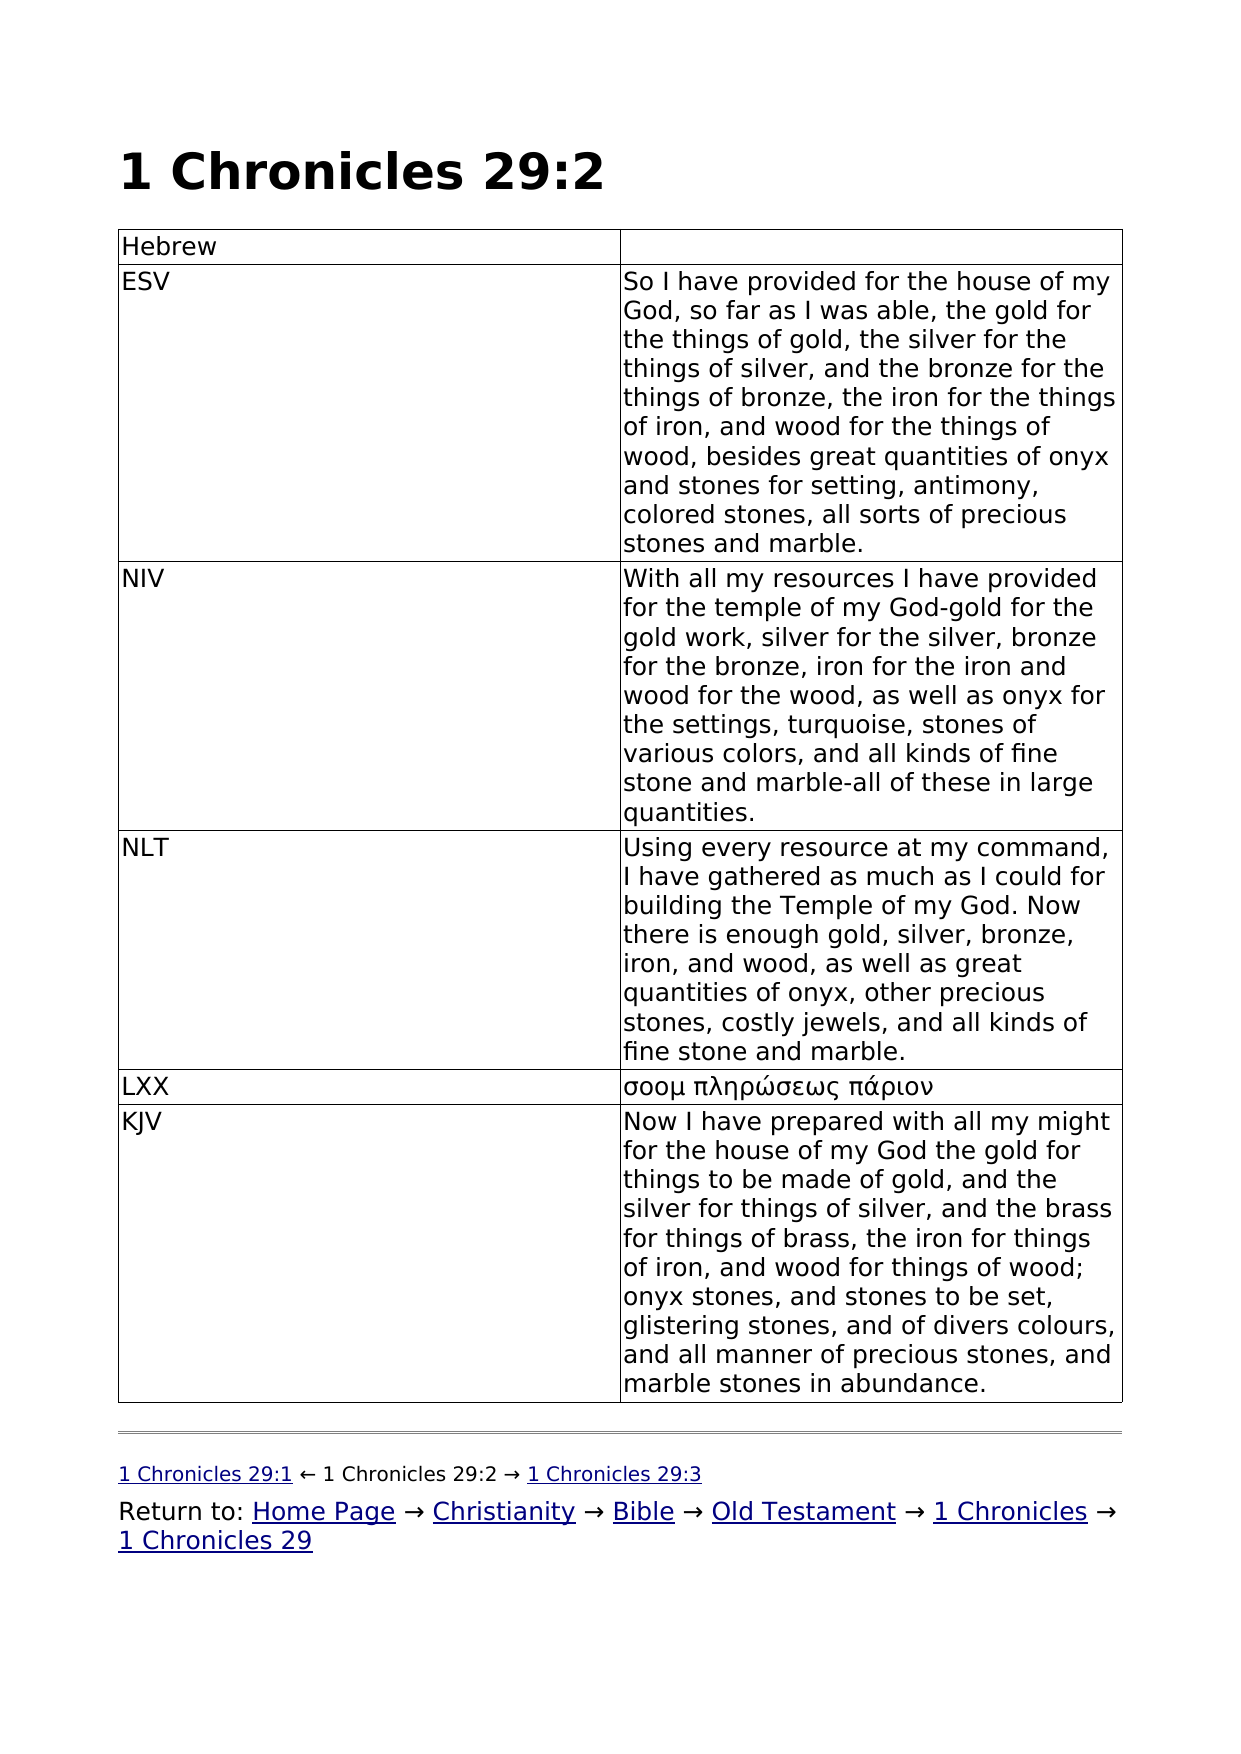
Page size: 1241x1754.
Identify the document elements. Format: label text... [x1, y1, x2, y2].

table_cell ESV [119, 265, 620, 561]
table_cell Now I have prepared with all my might for the house of my God the gold for things to be made of gold, and the silver for things of silver, and the brass for things of brass, the iron for things of iron, and wood for things of wood; onyx stones, and stones to be set, glistering stones, and of divers colours, and all manner of precious stones, and marble stones in abundance. [621, 1105, 1122, 1402]
text 1 Chronicles 29:1 ← 1 Chronicles 29:2 → 1 Chronicles 29:3 [118, 1463, 1122, 1497]
table_header Hebrew [119, 230, 620, 264]
subtitle 1 Chronicles 29:2 [118, 143, 1122, 201]
table_cell So I have provided for the house of my God, so far as I was able, the gold for the things of gold, the silver for the things of silver, and the bronze for the things of bronze, the iron for the things of iron, and wood for the things of wood, besides great quantities of onyx and stones for setting, antimony, colored stones, all sorts of precious stones and marble. [621, 265, 1122, 561]
table_cell LXX [119, 1070, 620, 1104]
table_cell σοομ πληρώσεως πάριον [621, 1070, 1122, 1104]
table_cell With all my resources I have provided for the temple of my God-gold for the gold work, silver for the silver, bronze for the bronze, iron for the iron and wood for the wood, as well as onyx for the settings, turquoise, stones of various colors, and all kinds of fine stone and marble-all of these in large quantities. [621, 562, 1122, 830]
table_header [621, 230, 1122, 264]
text Return to: Home Page → Christianity → Bible → Old Testament → 1 Chronicles → 1 Chronicles 29 [118, 1497, 1122, 1555]
table_cell NIV [119, 562, 620, 830]
table_cell Using every resource at my command, I have gathered as much as I could for building the Temple of my God. Now there is enough gold, silver, bronze, iron, and wood, as well as great quantities of onyx, other precious stones, costly jewels, and all kinds of fine stone and marble. [621, 831, 1122, 1069]
table_cell KJV [119, 1105, 620, 1402]
table_cell NLT [119, 831, 620, 1069]
